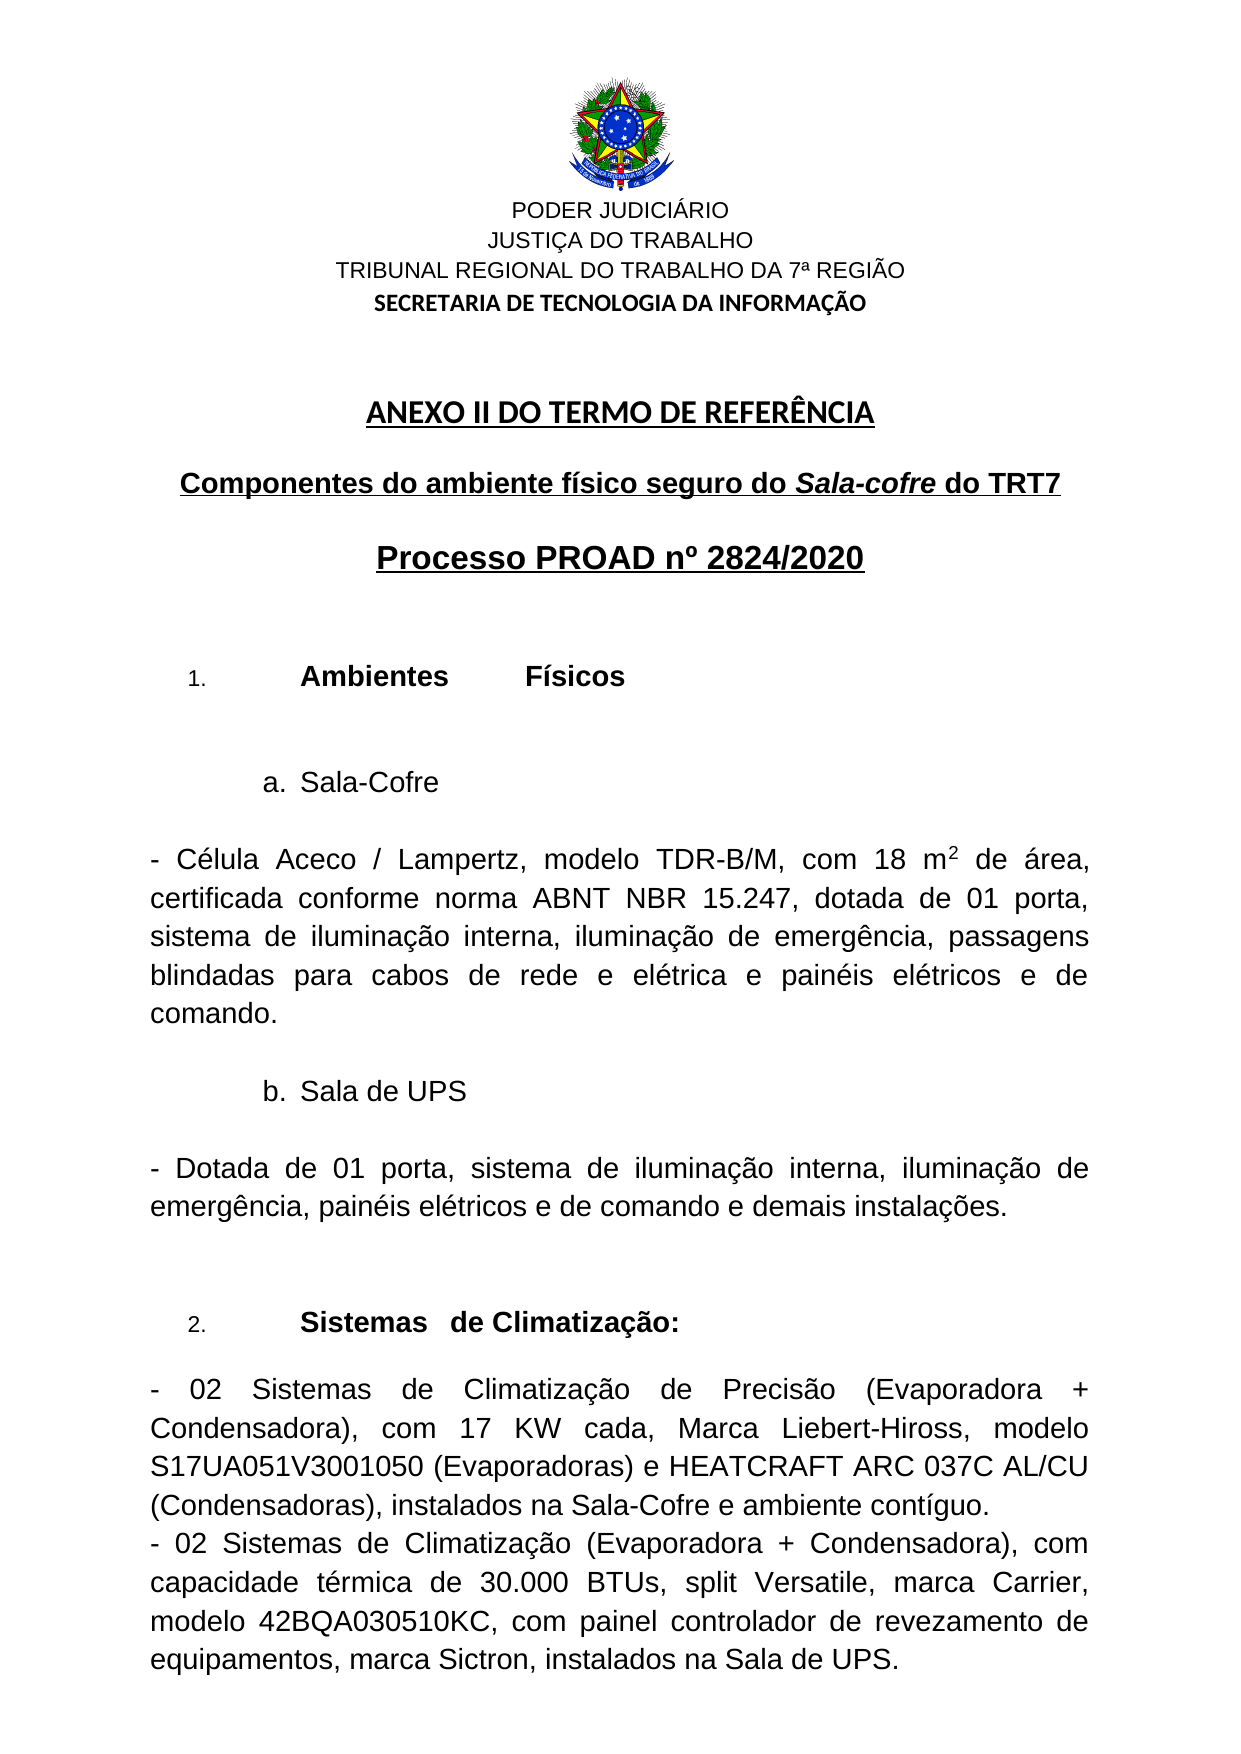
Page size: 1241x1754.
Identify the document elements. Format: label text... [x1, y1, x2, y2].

text Componentes do ambiente físico seguro do Sala-cofre do TRT7 [150, 466, 1091, 499]
list Sala-Cofre [262, 765, 1091, 837]
list Ambientes Físicos [187, 659, 1091, 723]
text - Célula Aceco / Lampertz, modelo TDR-B/M, com 18 m2 de área, certificada conforme norma ABNT NBR 15.247, dotada de 01 porta, sistema de iluminação interna, iluminação de emergência, passagens blindadas para cabos de rede e elétrica e painéis elétricos e de comando. [150, 842, 1091, 1030]
text - Dotada de 01 porta, sistema de iluminação interna, iluminação de emergência, painéis elétricos e de comando e demais instalações. [150, 1151, 1091, 1223]
list Sala de UPS [262, 1073, 1091, 1146]
text - 02 Sistemas de Climatização (Evaporadora + Condensadora), com capacidade térmica de 30.000 BTUs, split Versatile, marca Carrier, modelo 42BQA030510KC, com painel controlador de revezamento de equipamentos, marca Sictron, instalados na Sala de UPS. [150, 1527, 1091, 1676]
text ANEXO II DO TERMO DE REFERÊNCIA [150, 391, 1091, 432]
list Sistemas de Climatização: [187, 1305, 1091, 1368]
text Processo PROAD nº 2824/2020 [150, 538, 1091, 576]
text - 02 Sistemas de Climatização de Precisão (Evaporadora + Condensadora), com 17 KW cada, Marca Liebert-Hiross, modelo S17UA051V3001050 (Evaporadoras) e HEATCRAFT ARC 037C AL/CU (Condensadoras), instalados na Sala-Cofre e ambiente contíguo. [150, 1372, 1091, 1522]
